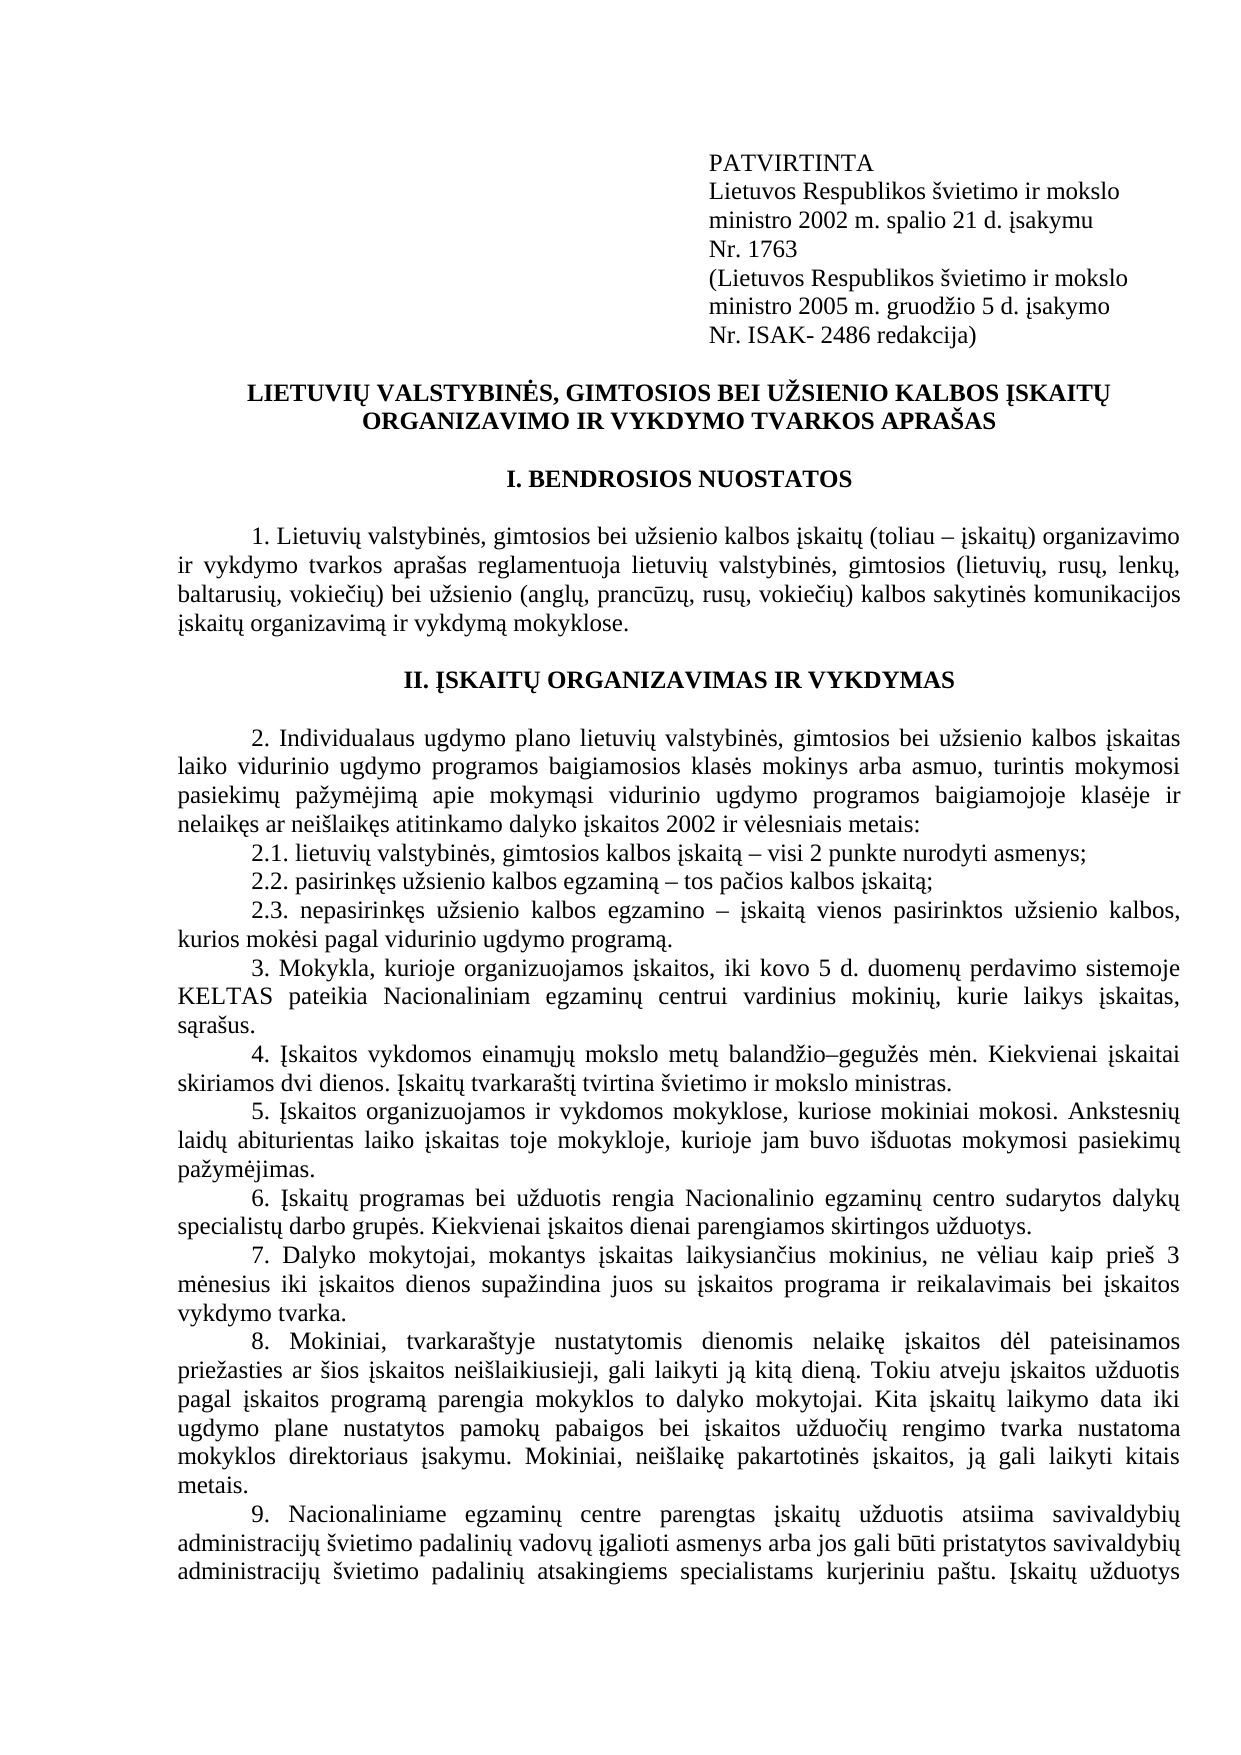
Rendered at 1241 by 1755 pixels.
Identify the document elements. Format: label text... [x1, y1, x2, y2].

text ministro 2005 m. gruodžio 5 d. įsakymo [177, 291, 1181, 320]
text 5. Įskaitos organizuojamos ir vykdomos mokyklose, kuriose mokiniai mokosi. Ankstesnių laidų abiturientas laiko įskaitas toje mokykloje, kurioje jam buvo išduotas mokymosi pasiekimų pažymėjimas. [177, 1096, 1181, 1183]
text 8. Mokiniai, tvarkaraštyje nustatytomis dienomis nelaikę įskaitos dėl pateisinamos priežasties ar šios įskaitos neišlaikiusieji, gali laikyti ją kitą dieną. Tokiu atveju įskaitos užduotis pagal įskaitos programą parengia mokyklos to dalyko mokytojai. Kita įskaitų laikymo data iki ugdymo plane nustatytos pamokų pabaigos bei įskaitos užduočių rengimo tvarka nustatoma mokyklos direktoriaus įsakymu. Mokiniai, neišlaikę pakartotinės įskaitos, ją gali laikyti kitais metais. [177, 1326, 1181, 1499]
text 2.1. lietuvių valstybinės, gimtosios kalbos įskaitą – visi 2 punkte nurodyti asmenys; [177, 838, 1181, 866]
text (Lietuvos Respublikos švietimo ir mokslo [177, 263, 1181, 291]
text II. ĮSKAITŲ ORGANIZAVIMAS IR VYKDYMAS [177, 665, 1181, 694]
text 3. Mokykla, kurioje organizuojamos įskaitos, iki kovo 5 d. duomenų perdavimo sistemoje KELTAS pateikia Nacionaliniam egzaminų centrui vardinius mokinių, kurie laikys įskaitas, sąrašus. [177, 953, 1181, 1039]
text ministro 2002 m. spalio 21 d. įsakymu [177, 205, 1181, 234]
text 2.2. pasirinkęs užsienio kalbos egzaminą – tos pačios kalbos įskaitą; [177, 866, 1181, 895]
text 2.3. nepasirinkęs užsienio kalbos egzamino – įskaitą vienos pasirinktos užsienio kalbos, kurios mokėsi pagal vidurinio ugdymo programą. [177, 895, 1181, 953]
text I. BENDROSIOS NUOSTATOS [177, 464, 1181, 493]
text 6. Įskaitų programas bei užduotis rengia Nacionalinio egzaminų centro sudarytos dalykų specialistų darbo grupės. Kiekvienai įskaitos dienai parengiamos skirtingos užduotys. [177, 1183, 1181, 1240]
text 1. Lietuvių valstybinės, gimtosios bei užsienio kalbos įskaitų (toliau – įskaitų) organizavimo ir vykdymo tvarkos aprašas reglamentuoja lietuvių valstybinės, gimtosios (lietuvių, rusų, lenkų, baltarusių, vokiečių) bei užsienio (anglų, prancūzų, rusų, vokiečių) kalbos sakytinės komunikacijos įskaitų organizavimą ir vykdymą mokyklose. [177, 521, 1181, 636]
text 4. Įskaitos vykdomos einamųjų mokslo metų balandžio–gegužės mėn. Kiekvienai įskaitai skiriamos dvi dienos. Įskaitų tvarkaraštį tvirtina švietimo ir mokslo ministras. [177, 1039, 1181, 1096]
text 7. Dalyko mokytojai, mokantys įskaitas laikysiančius mokinius, ne vėliau kaip prieš 3 mėnesius iki įskaitos dienos supažindina juos su įskaitos programa ir reikalavimais bei įskaitos vykdymo tvarka. [177, 1240, 1181, 1326]
text LIETUVIŲ VALSTYBINĖS, GIMTOSIOS BEI UŽSIENIO KALBOS ĮSKAITŲ ORGANIZAVIMO IR VYKDYMO TVARKOS APRAŠAS [177, 378, 1181, 435]
text Nr. 1763 [177, 234, 1181, 263]
text 2. Individualaus ugdymo plano lietuvių valstybinės, gimtosios bei užsienio kalbos įskaitas laiko vidurinio ugdymo programos baigiamosios klasės mokinys arba asmuo, turintis mokymosi pasiekimų pažymėjimą apie mokymąsi vidurinio ugdymo programos baigiamojoje klasėje ir nelaikęs ar neišlaikęs atitinkamo dalyko įskaitos 2002 ir vėlesniais metais: [177, 723, 1181, 838]
text PATVIRTINTA [177, 148, 1181, 176]
text 9. Nacionaliniame egzaminų centre parengtas įskaitų užduotis atsiima savivaldybių administracijų švietimo padalinių vadovų įgalioti asmenys arba jos gali būti pristatytos savivaldybių administracijų švietimo padalinių atsakingiems specialistams kurjeriniu paštu. Įskaitų užduotys [177, 1499, 1181, 1585]
text Lietuvos Respublikos švietimo ir mokslo [177, 176, 1181, 205]
text Nr. ISAK- 2486 redakcija) [177, 320, 1181, 349]
